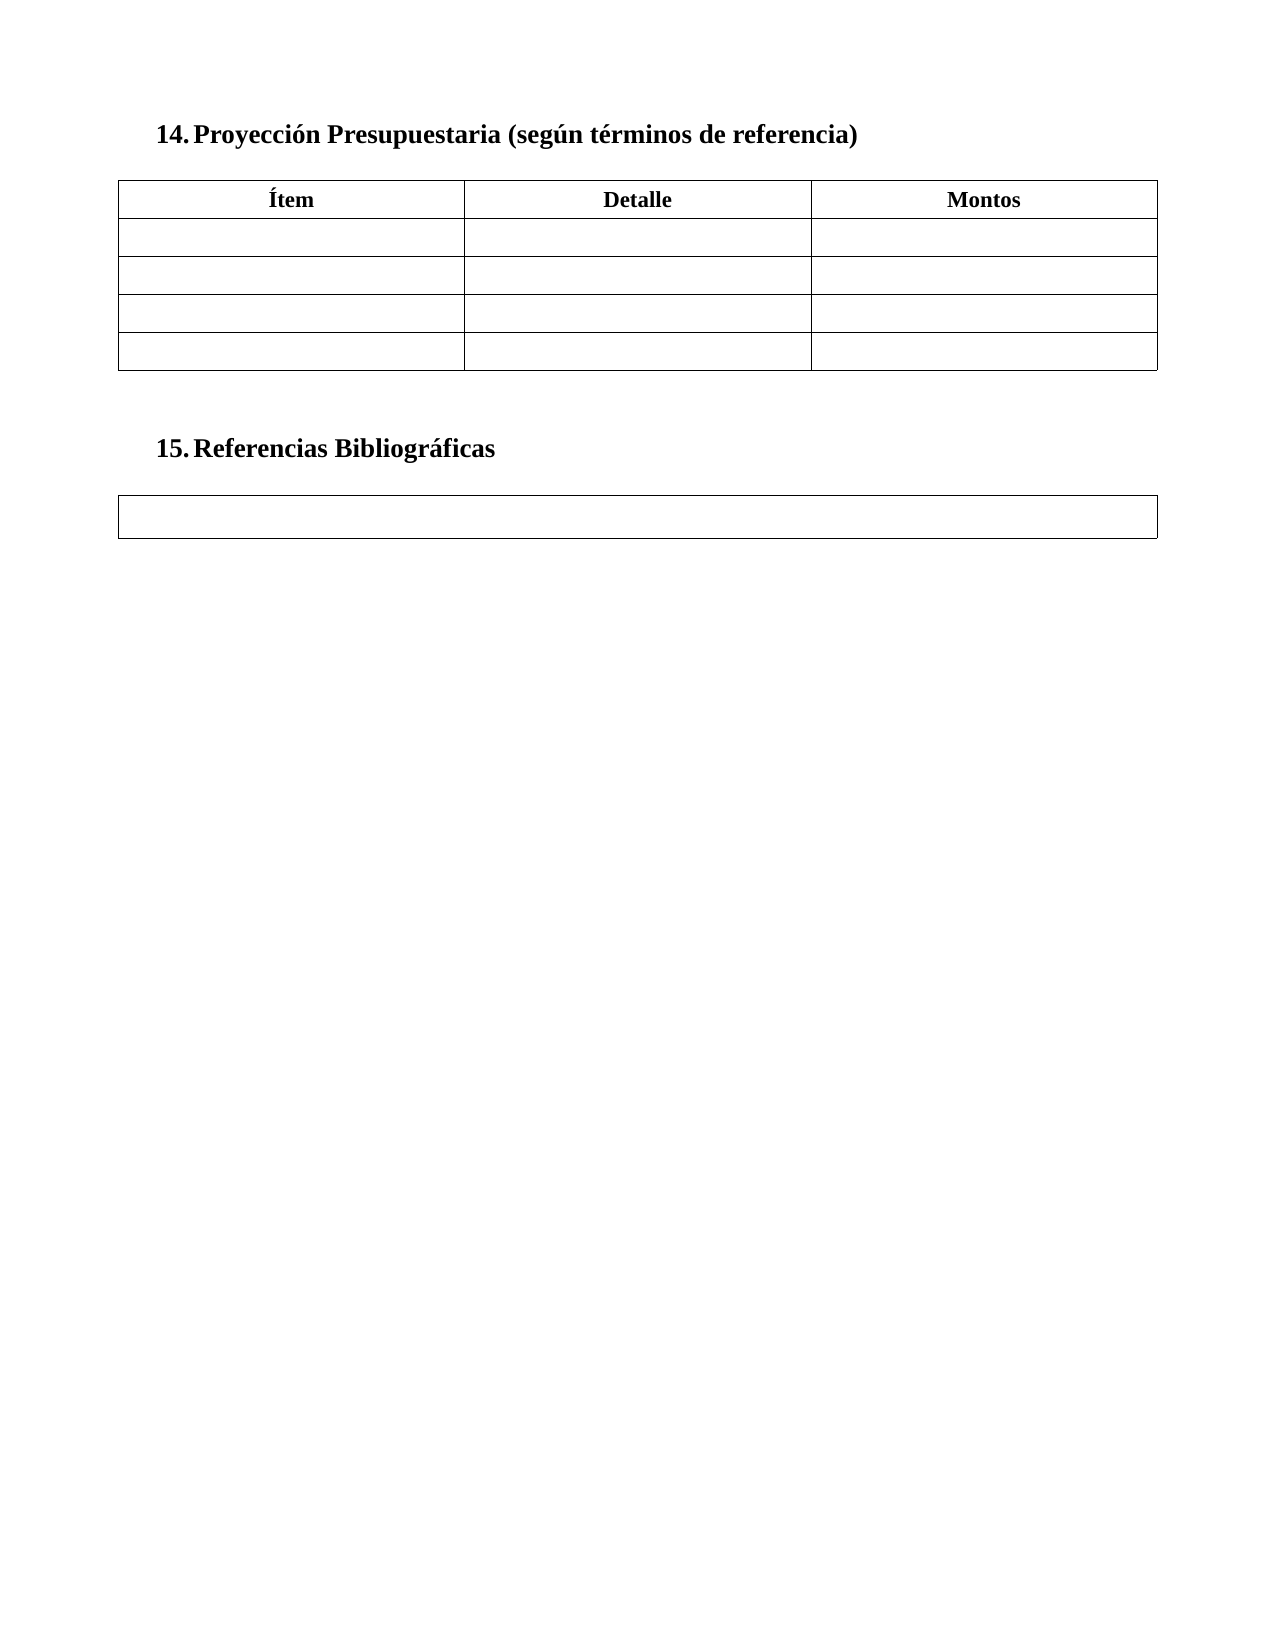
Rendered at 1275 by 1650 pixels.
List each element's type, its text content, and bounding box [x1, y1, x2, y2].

list Proyección Presupuestaria (según términos de referencia) [156, 118, 1157, 149]
table_cell [465, 295, 811, 332]
table_cell [119, 295, 464, 332]
table_cell [812, 333, 1157, 370]
list Referencias Bibliográficas [156, 432, 1157, 463]
table_cell [119, 219, 464, 256]
table_cell [812, 219, 1157, 256]
table_cell [812, 295, 1157, 332]
table_header [119, 496, 1157, 537]
table_cell [812, 257, 1157, 294]
table_cell [465, 257, 811, 294]
table_cell [465, 219, 811, 256]
table_header Ítem [119, 181, 464, 218]
table_header Montos [812, 181, 1157, 218]
table_cell [119, 257, 464, 294]
table_cell [465, 333, 811, 370]
table_header Detalle [465, 181, 811, 218]
table_cell [119, 333, 464, 370]
